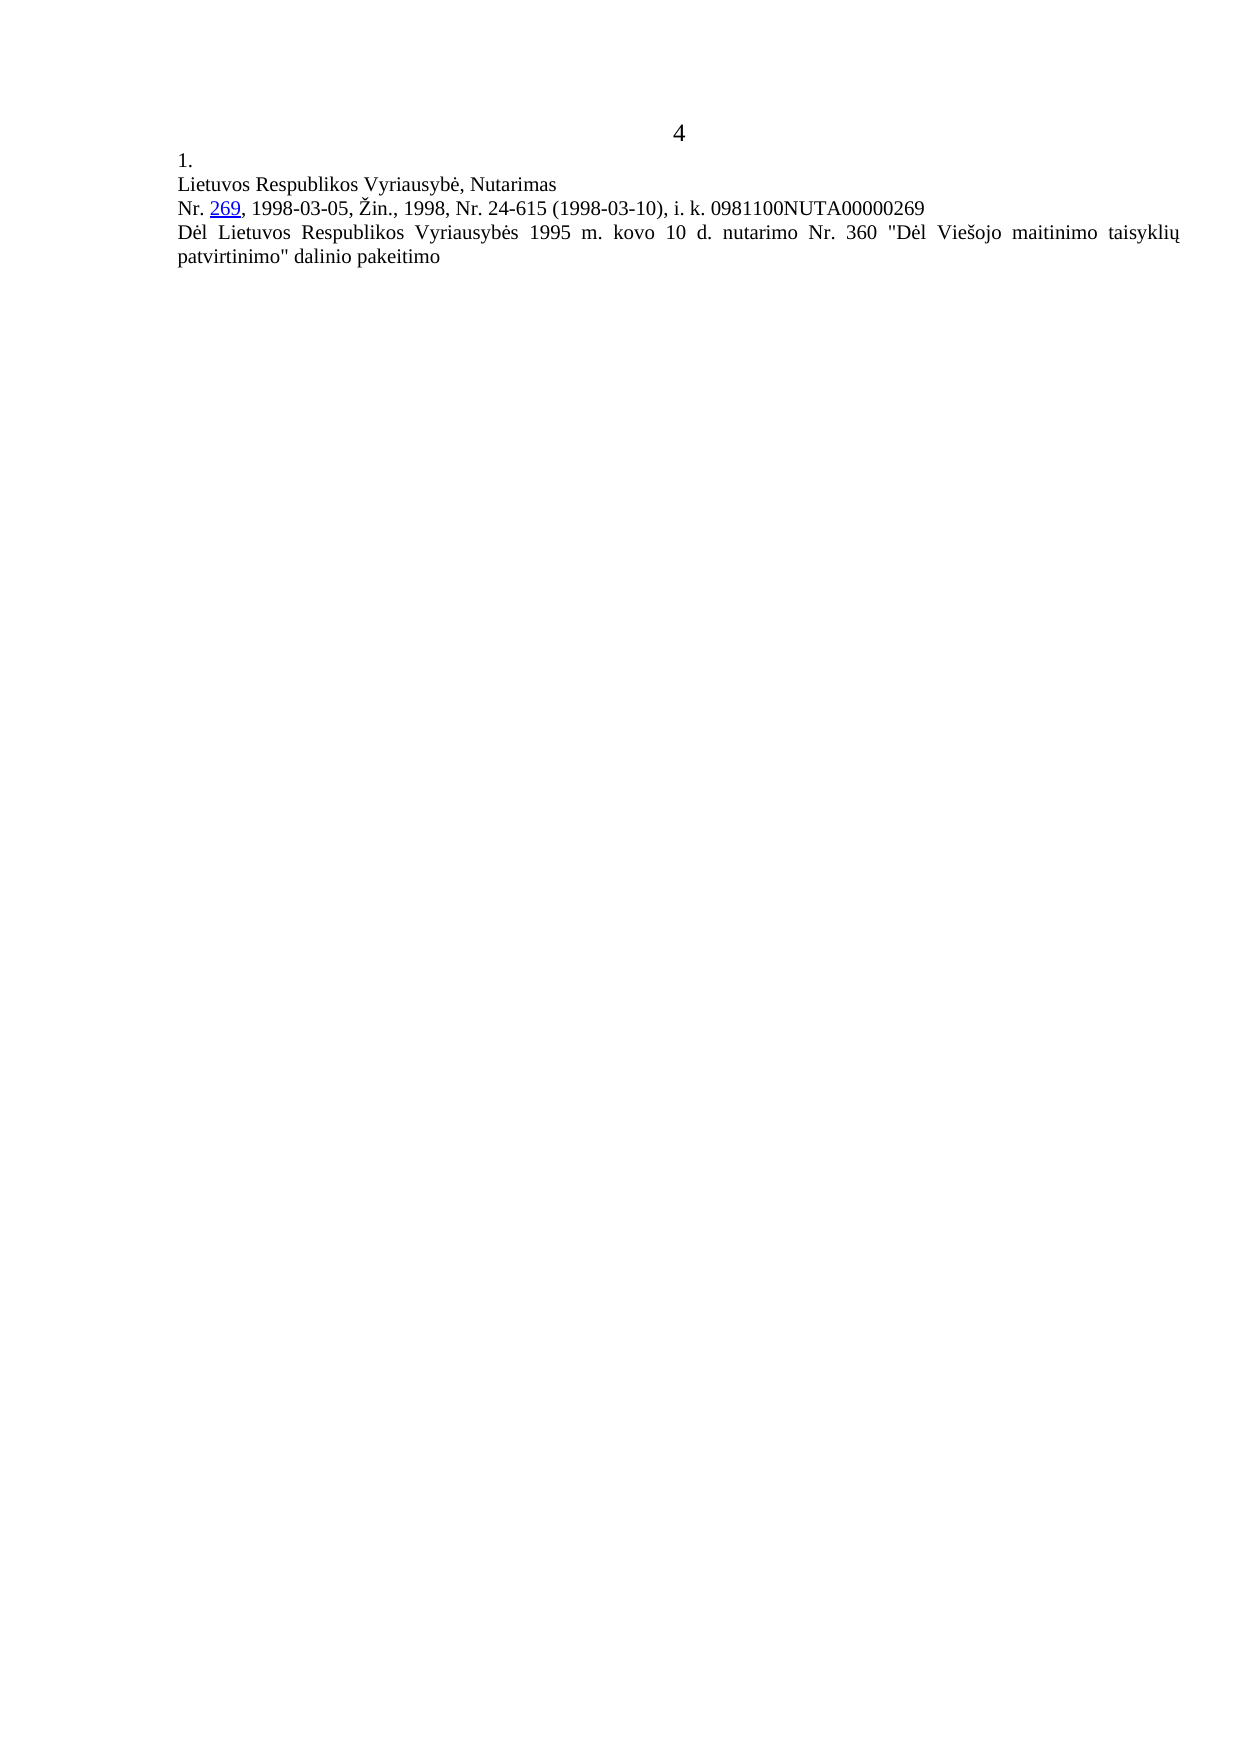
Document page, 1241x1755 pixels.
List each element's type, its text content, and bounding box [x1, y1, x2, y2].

text Lietuvos Respublikos Vyriausybė, Nutarimas [177, 172, 1181, 196]
text Nr. 269, 1998-03-05, Žin., 1998, Nr. 24-615 (1998-03-10), i. k. 0981100NUTA00000269 [177, 196, 1181, 220]
text 1. [177, 148, 1181, 172]
text Dėl Lietuvos Respublikos Vyriausybės 1995 m. kovo 10 d. nutarimo Nr. 360 "Dėl Viešojo maitinimo taisyklių patvirtinimo" dalinio pakeitimo [177, 220, 1181, 268]
